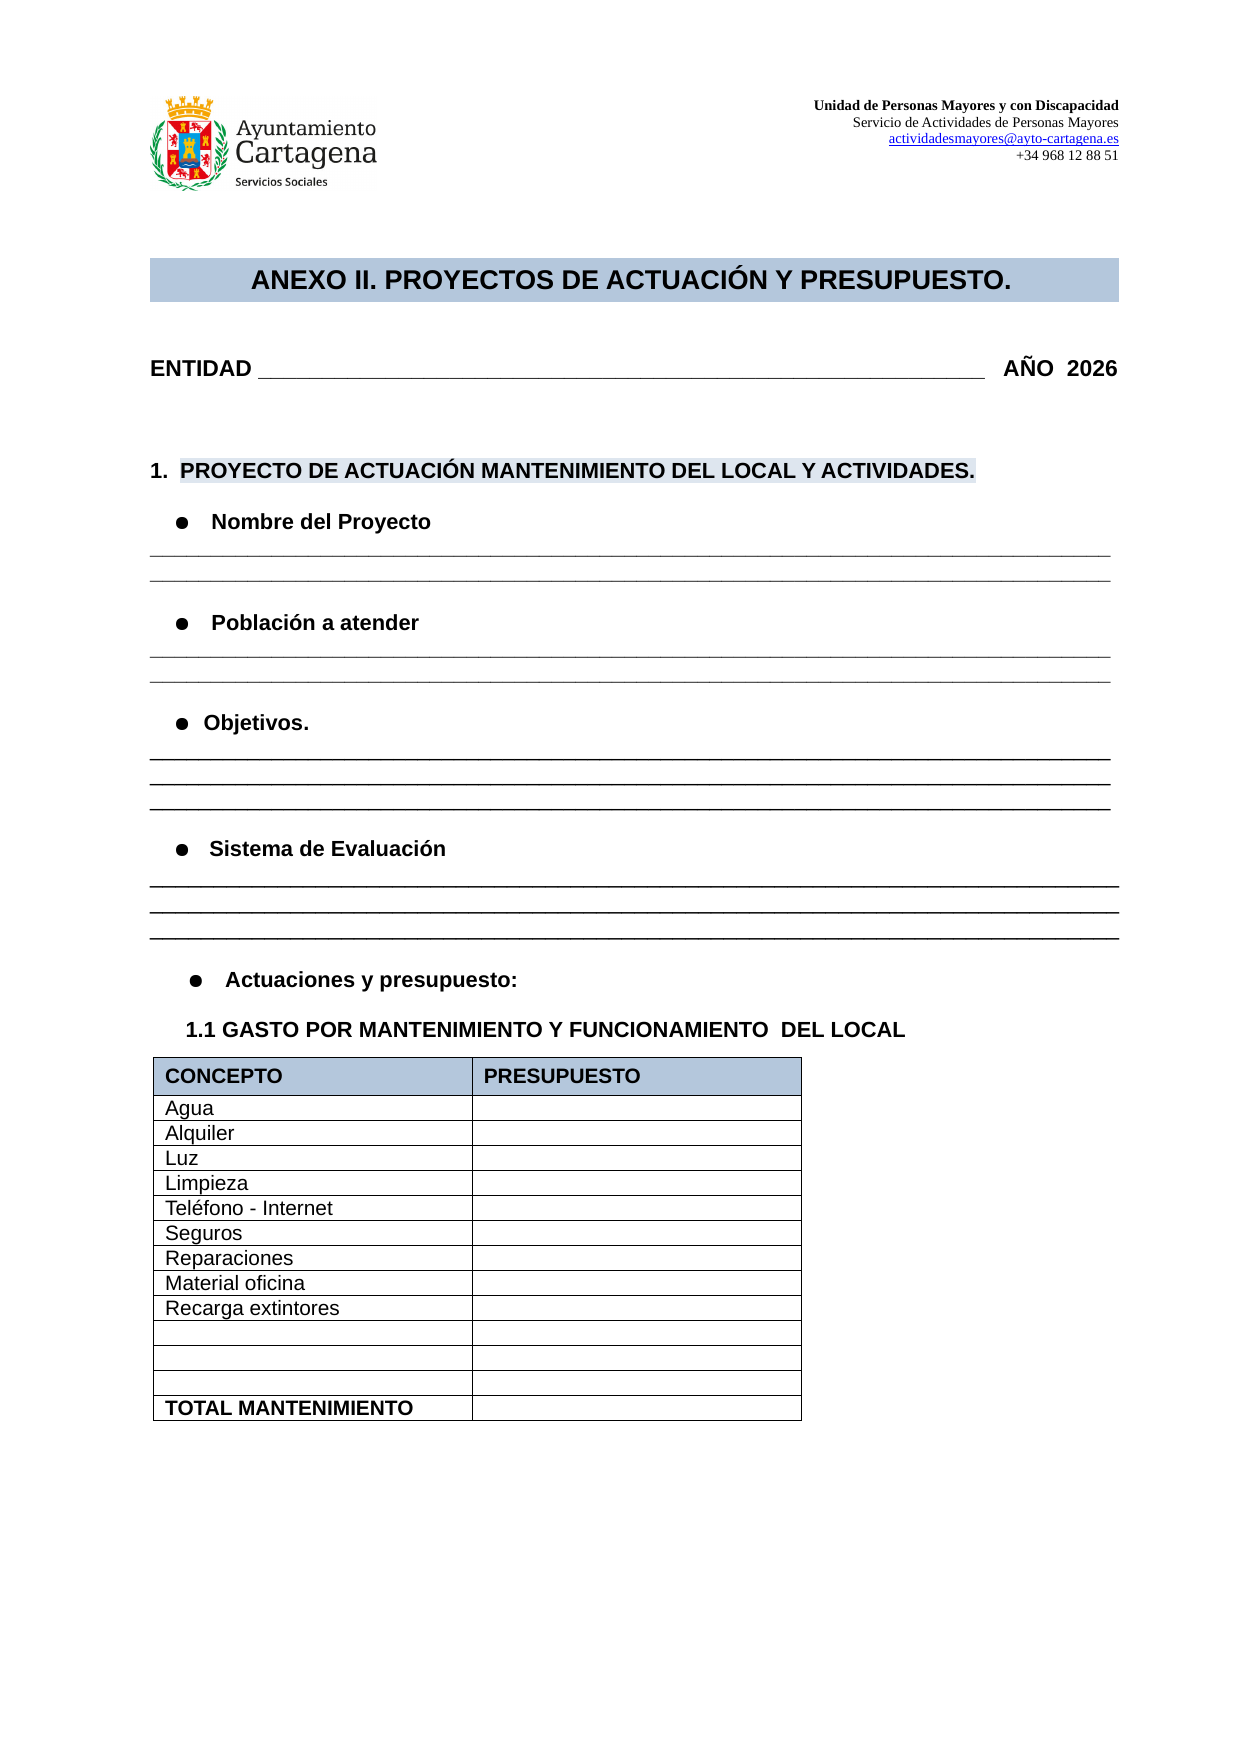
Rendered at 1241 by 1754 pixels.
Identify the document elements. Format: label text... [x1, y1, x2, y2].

table_cell Agua [154, 1096, 472, 1120]
table_cell Limpieza [154, 1171, 472, 1195]
table_header CONCEPTO [154, 1058, 472, 1095]
text ENTIDAD _________________________________________________________ AÑO 2026 [150, 355, 1119, 381]
list Población a atender [174, 609, 1119, 635]
text ____________________________________________________________________________ [150, 888, 1119, 912]
table_cell Recarga extintores [154, 1296, 472, 1320]
text _______________________________________________________________________________ [150, 635, 1119, 660]
text _______________________________________________________________________________ [150, 534, 1119, 559]
table_header ANEXO II. PROYECTOS DE ACTUACIÓN Y PRESUPUESTO. [150, 258, 1119, 302]
table_cell Alquiler [154, 1121, 472, 1145]
table_cell [473, 1271, 801, 1295]
text _______________________________________________________________________________ [150, 786, 1119, 811]
table_cell [473, 1321, 801, 1345]
text _______________________________________________________________________________ [150, 559, 1119, 584]
table_cell Seguros [154, 1221, 472, 1245]
text ______________________________________________________________________________________________________________________________________________________________ [150, 736, 1119, 786]
list Sistema de Evaluación [174, 836, 1119, 862]
table_cell [473, 1171, 801, 1195]
table_header PRESUPUESTO [473, 1058, 801, 1095]
list Objetivos. [174, 710, 1119, 736]
table_cell [473, 1246, 801, 1270]
table_cell Luz [154, 1146, 472, 1170]
list Actuaciones y presupuesto: [187, 967, 1119, 992]
text _______________________________________________________________________________ [150, 660, 1119, 685]
table_cell [473, 1296, 801, 1320]
table_cell [473, 1096, 801, 1120]
table_cell [473, 1146, 801, 1170]
table_cell [473, 1371, 801, 1395]
table_cell [473, 1121, 801, 1145]
table_cell [154, 1346, 472, 1370]
list PROYECTO DE ACTUACIÓN MANTENIMIENTO DEL LOCAL Y ACTIVIDADES. [150, 458, 1119, 483]
table_cell TOTAL MANTENIMIENTO [154, 1396, 472, 1420]
text ____________________________________________________________________________ [150, 862, 1119, 886]
picture [150, 96, 377, 191]
list Nombre del Proyecto [174, 509, 1119, 534]
table_cell Material oficina [154, 1271, 472, 1295]
table_cell [154, 1321, 472, 1345]
table_cell Reparaciones [154, 1246, 472, 1270]
table_cell [473, 1346, 801, 1370]
table_cell [154, 1371, 472, 1395]
text ____________________________________________________________________________ [150, 914, 1119, 938]
table_cell [473, 1196, 801, 1220]
table_cell [473, 1221, 801, 1245]
table_cell [473, 1396, 801, 1420]
table_cell Teléfono - Internet [154, 1196, 472, 1220]
text 1.1 GASTO POR MANTENIMIENTO Y FUNCIONAMIENTO DEL LOCAL [185, 1017, 1119, 1043]
